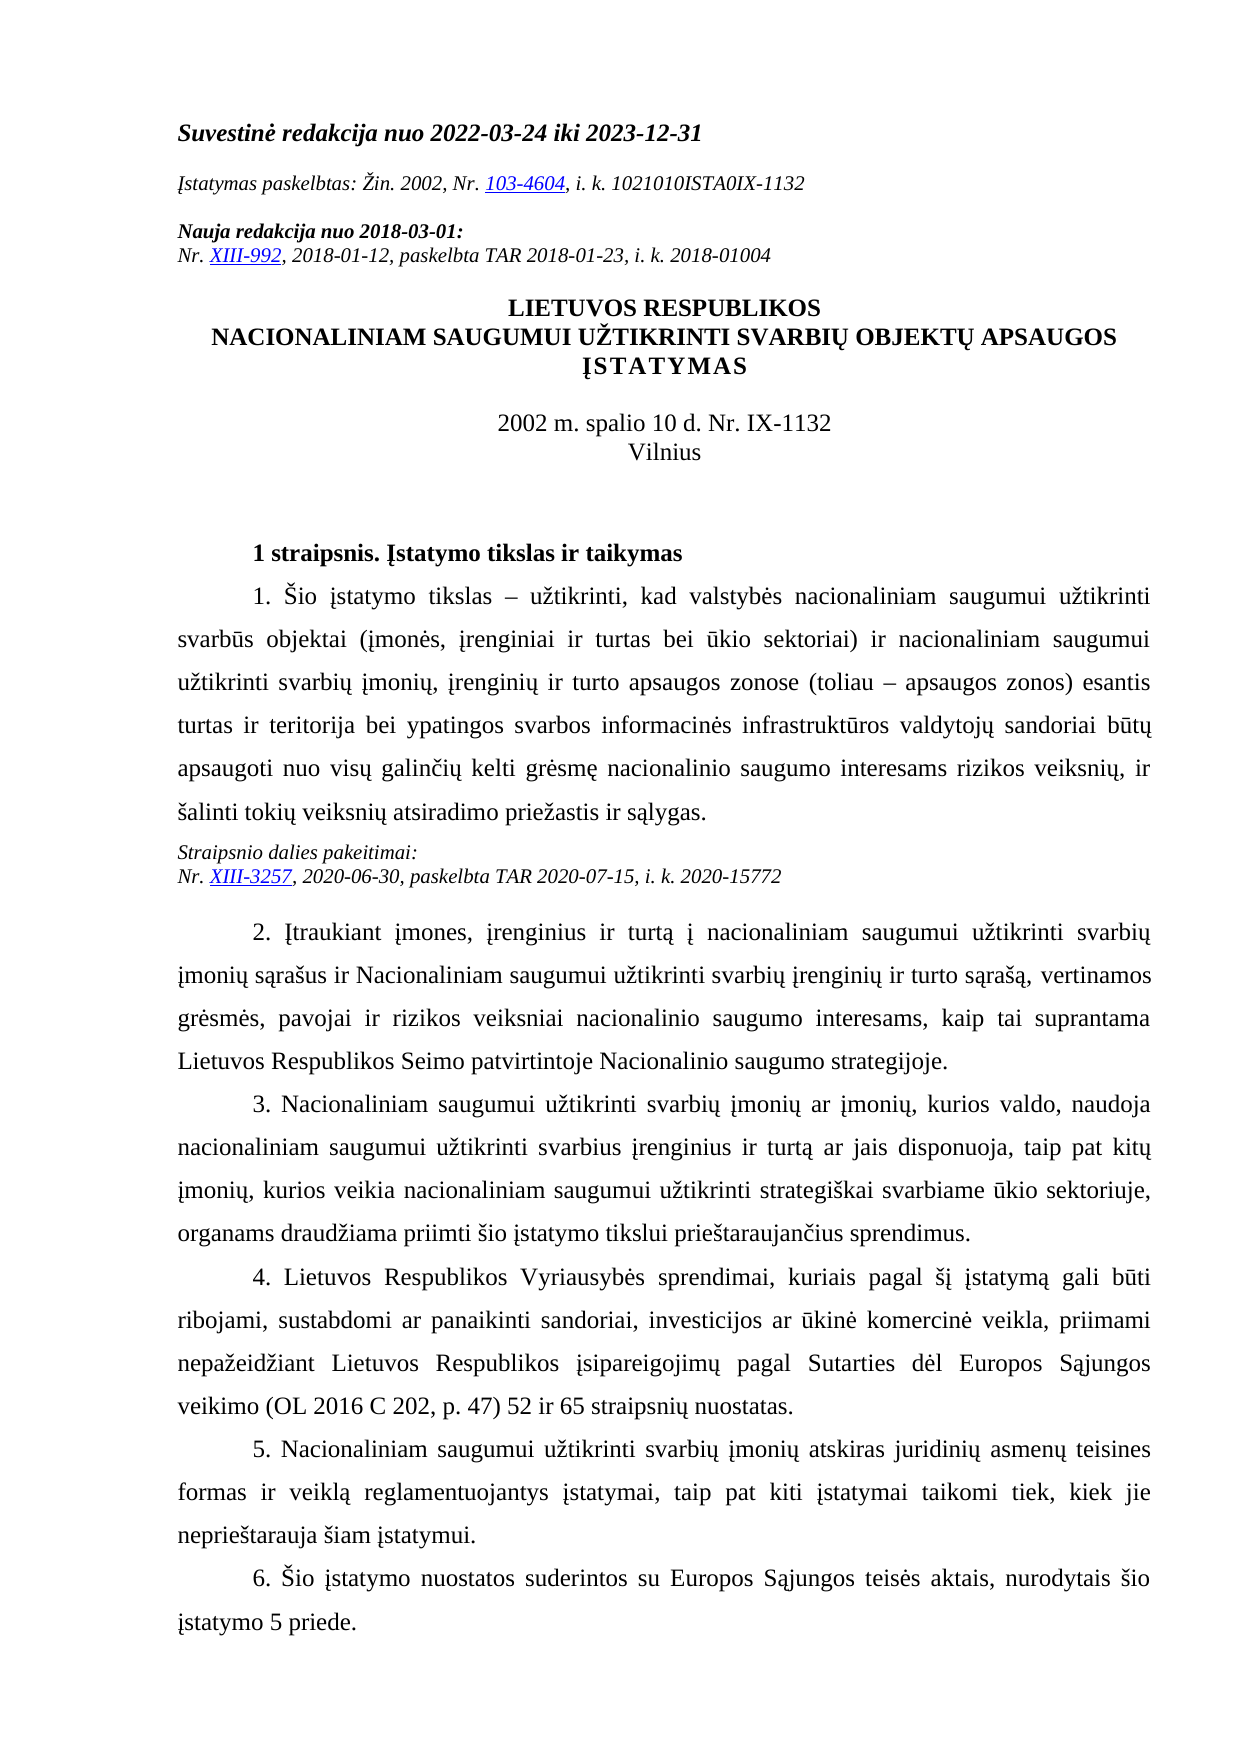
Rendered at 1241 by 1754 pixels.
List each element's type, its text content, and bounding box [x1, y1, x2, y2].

text 4. Lietuvos Respublikos Vyriausybės sprendimai, kuriais pagal šį įstatymą gali būti ribojami, sustabdomi ar panaikinti sandoriai, investicijos ar ūkinė komercinė veikla, priimami nepažeidžiant Lietuvos Respublikos įsipareigojimų pagal Sutarties dėl Europos Sąjungos veikimo (OL 2016 C 202, p. 47) 52 ir 65 straipsnių nuostatas. [177, 1262, 1152, 1420]
text 2002 m. spalio 10 d. Nr. IX-1132 [177, 408, 1152, 437]
text Suvestinė redakcija nuo 2022-03-24 iki 2023-12-31 [177, 118, 1152, 147]
text Nauja redakcija nuo 2018-03-01: [177, 219, 1152, 243]
text lietuvos respublikos [177, 293, 1152, 322]
text 6. Šio įstatymo nuostatos suderintos su Europos Sąjungos teisės aktais, nurodytais šio įstatymo 5 priede. [177, 1563, 1152, 1635]
text nacionaliniAM saugumUI UŽTIKRINTI SVARBIŲ OBJEKTŲ APSAUGOS [177, 322, 1152, 351]
text 1 straipsnis. Įstatymo tikslas ir taikymas [177, 538, 1152, 567]
text Straipsnio dalies pakeitimai: [177, 840, 1152, 864]
text 2. Įtraukiant įmones, įrenginius ir turtą į nacionaliniam saugumui užtikrinti svarbių įmonių sąrašus ir Nacionaliniam saugumui užtikrinti svarbių įrenginių ir turto sąrašą, vertinamos grėsmės, pavojai ir rizikos veiksniai nacionalinio saugumo interesams, kaip tai suprantama Lietuvos Respublikos Seimo patvirtintoje Nacionalinio saugumo strategijoje. [177, 917, 1152, 1075]
text 1. Šio įstatymo tikslas – užtikrinti, kad valstybės nacionaliniam saugumui užtikrinti svarbūs objektai (įmonės, įrenginiai ir turtas bei ūkio sektoriai) ir nacionaliniam saugumui užtikrinti svarbių įmonių, įrenginių ir turto apsaugos zonose (toliau – apsaugos zonos) esantis turtas ir teritorija bei ypatingos svarbos informacinės infrastruktūros valdytojų sandoriai būtų apsaugoti nuo visų galinčių kelti grėsmę nacionalinio saugumo interesams rizikos veiksnių, ir šalinti tokių veiksnių atsiradimo priežastis ir sąlygas. [177, 581, 1152, 825]
text Nr. XIII-992, 2018-01-12, paskelbta TAR 2018-01-23, i. k. 2018-01004 [177, 243, 1152, 267]
text 3. Nacionaliniam saugumui užtikrinti svarbių įmonių ar įmonių, kurios valdo, naudoja nacionaliniam saugumui užtikrinti svarbius įrenginius ir turtą ar jais disponuoja, taip pat kitų įmonių, kurios veikia nacionaliniam saugumui užtikrinti strategiškai svarbiame ūkio sektoriuje, organams draudžiama priimti šio įstatymo tikslui prieštaraujančius sprendimus. [177, 1089, 1152, 1247]
text Įstatymas paskelbtas: Žin. 2002, Nr. 103-4604, i. k. 1021010ISTA0IX-1132 [177, 171, 1152, 195]
text Vilnius [177, 437, 1152, 466]
text Nr. XIII-3257, 2020-06-30, paskelbta TAR 2020-07-15, i. k. 2020-15772 [177, 864, 1152, 888]
text 5. Nacionaliniam saugumui užtikrinti svarbių įmonių atskiras juridinių asmenų teisines formas ir veiklą reglamentuojantys įstatymai, taip pat kiti įstatymai taikomi tiek, kiek jie neprieštarauja šiam įstatymui. [177, 1434, 1152, 1549]
text ĮSTATYMAS [177, 351, 1152, 380]
